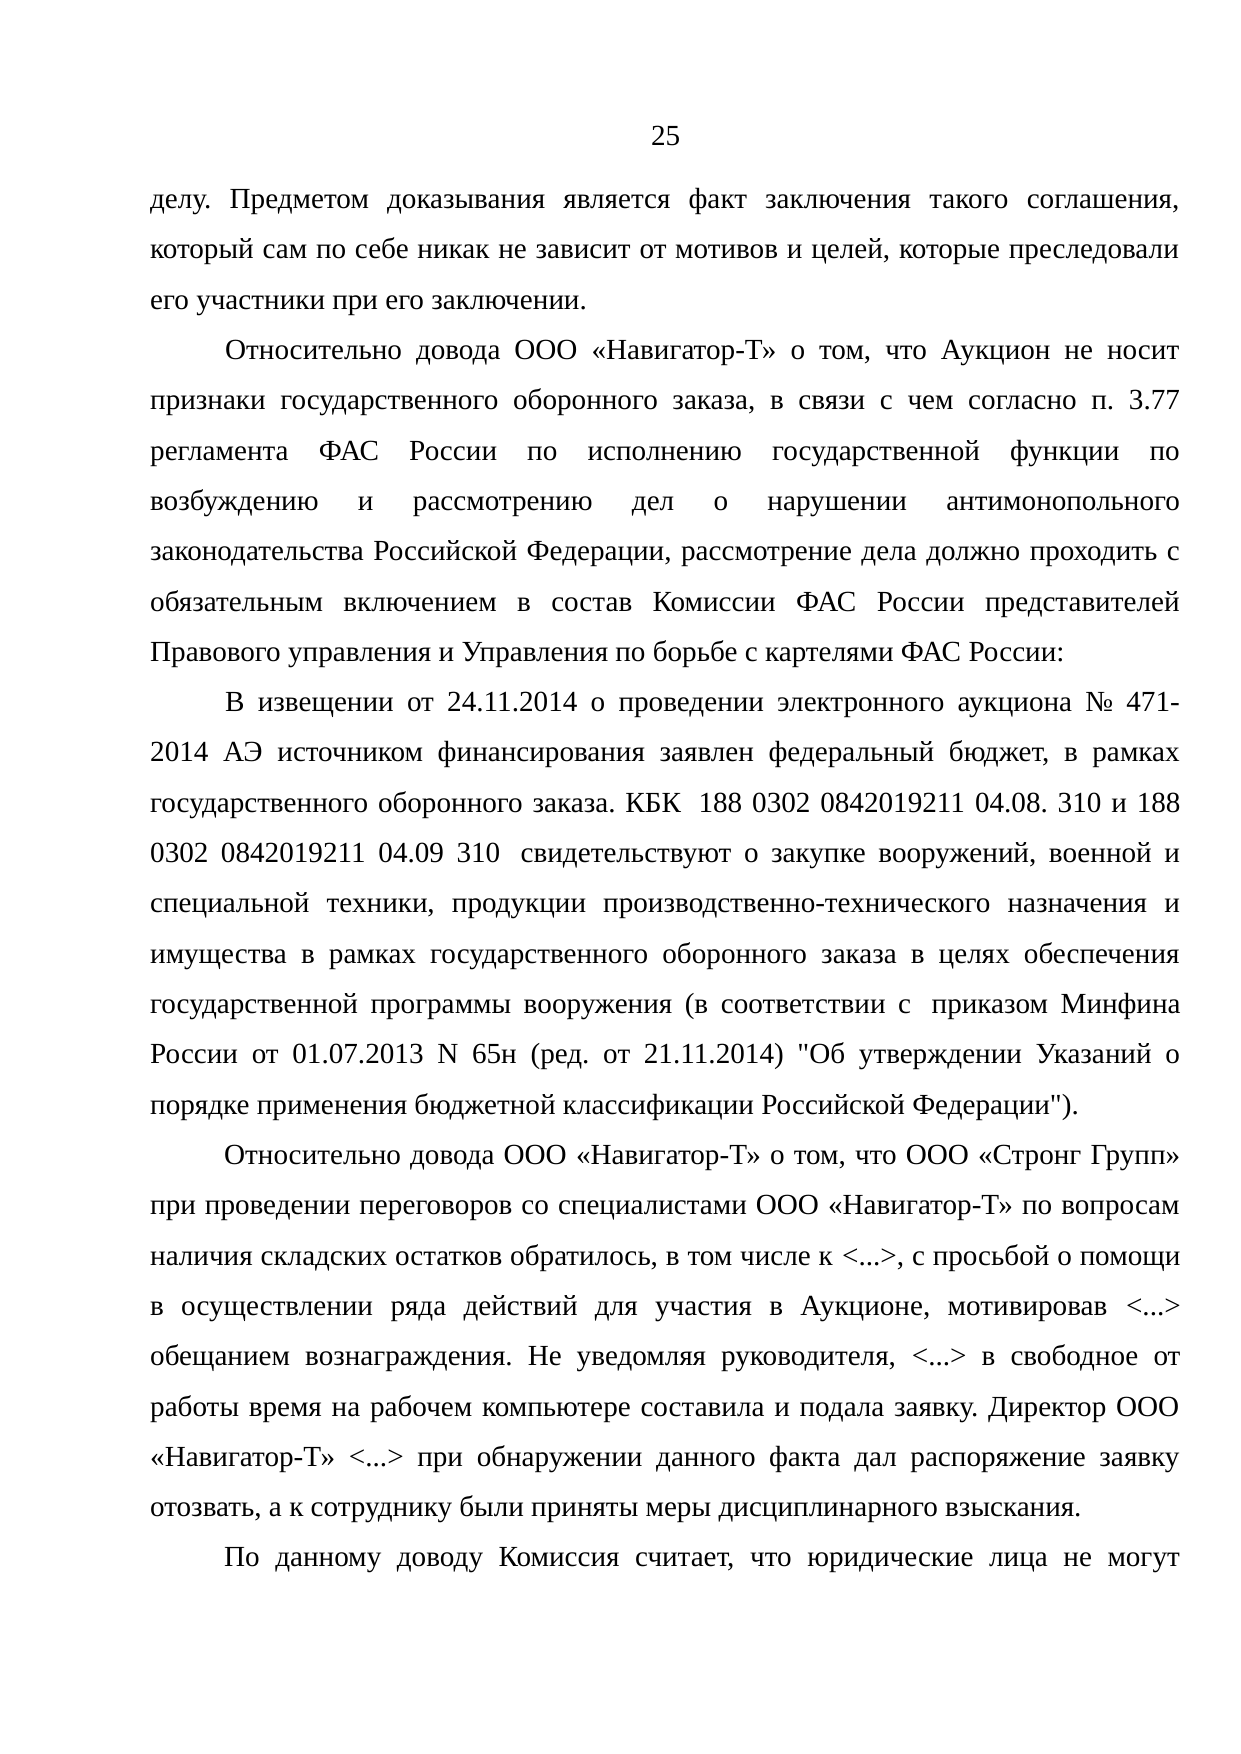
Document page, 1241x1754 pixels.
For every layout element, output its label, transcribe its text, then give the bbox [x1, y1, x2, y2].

text По данному доводу Комиссия считает, что юридические лица не могут [150, 1539, 1181, 1573]
text Относительно довода ООО «Навигатор-Т» о том, что Аукцион не носит признаки государственного оборонного заказа, в связи с чем согласно п. 3.77 регламента ФАС России по исполнению государственной функции по возбуждению и рассмотрению дел о нарушении антимонопольного законодательства Российской Федерации, рассмотрение дела должно проходить с обязательным включением в состав Комиссии ФАС России представителей Правового управления и Управления по борьбе с картелями ФАС России: [150, 332, 1181, 667]
text Относительно довода ООО «Навигатор-Т» о том, что ООО «Стронг Групп» при проведении переговоров со специалистами ООО «Навигатор-Т» по вопросам наличия складских остатков обратилось, в том числе к <...>, с просьбой о помощи в осуществлении ряда действий для участия в Аукционе, мотивировав <...> обещанием вознаграждения. Не уведомляя руководителя, <...> в свободное от работы время на рабочем компьютере составила и подала заявку. Директор ООО «Навигатор-Т» <...> при обнаружении данного факта дал распоряжение заявку отозвать, а к сотруднику были приняты меры дисциплинарного взыскания. [150, 1137, 1181, 1523]
text делу. Предметом доказывания является факт заключения такого соглашения, который сам по себе никак не зависит от мотивов и целей, которые преследовали его участники при его заключении. [150, 181, 1181, 315]
text В извещении от 24.11.2014 о проведении электронного аукциона № 471-2014 АЭ источником финансирования заявлен федеральный бюджет, в рамках государственного оборонного заказа. КБК 188 0302 0842019211 04.08. 310 и 188 0302 0842019211 04.09 310 свидетельствуют о закупке вооружений, военной и специальной техники, продукции производственно-технического назначения и имущества в рамках государственного оборонного заказа в целях обеспечения государственной программы вооружения (в соответствии с приказом Минфина России от 01.07.2013 N 65н (ред. от 21.11.2014) "Об утверждении Указаний о порядке применения бюджетной классификации Российской Федерации"). [150, 684, 1181, 1120]
